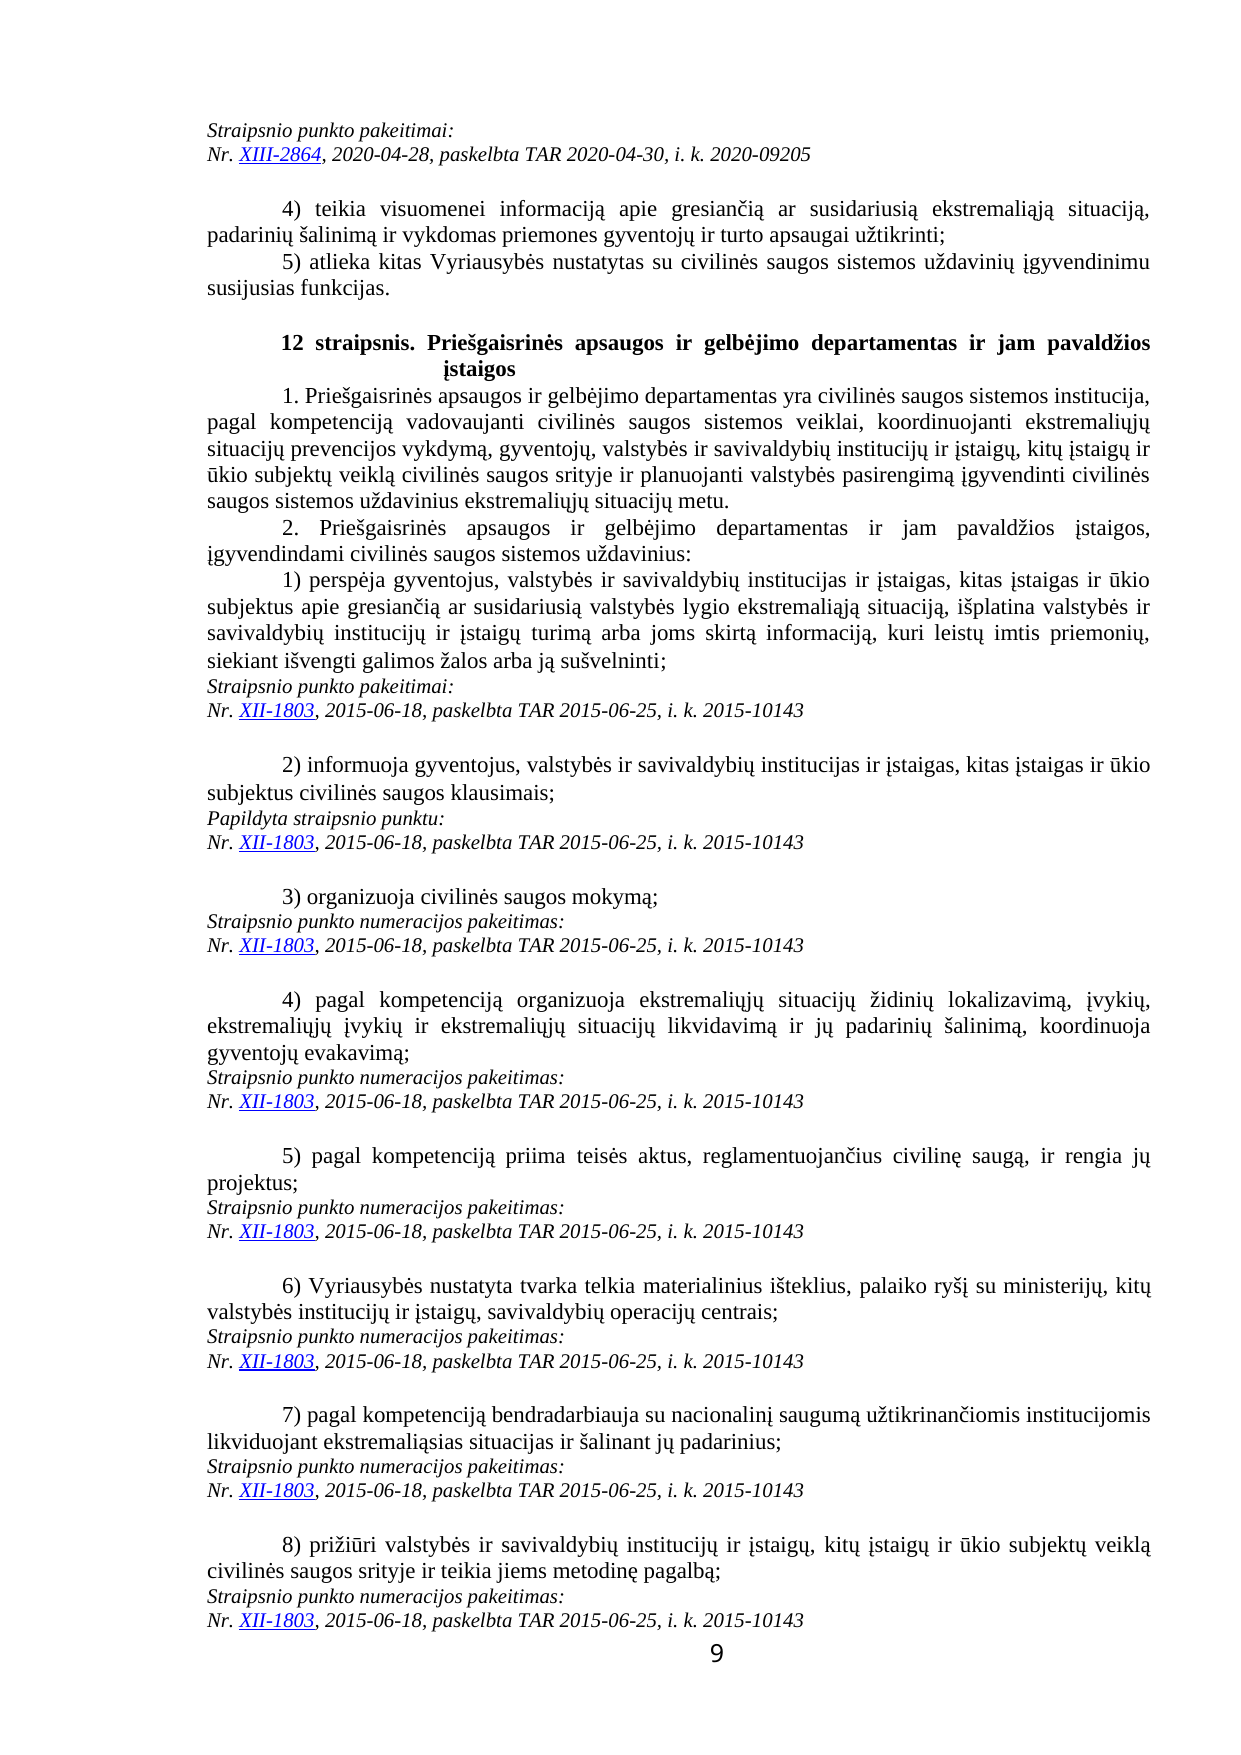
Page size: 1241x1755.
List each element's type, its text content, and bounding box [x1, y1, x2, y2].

text 3) organizuoja civilinės saugos mokymą; [207, 883, 1152, 909]
text 2) informuoja gyventojus, valstybės ir savivaldybių institucijas ir įstaigas, kitas įstaigas ir ūkio subjektus civilinės saugos klausimais; [207, 751, 1152, 806]
text 6) Vyriausybės nustatyta tvarka telkia materialinius išteklius, palaiko ryšį su ministerijų, kitų valstybės institucijų ir įstaigų, savivaldybių operacijų centrais; [207, 1272, 1152, 1324]
text Nr. XII-1803, 2015-06-18, paskelbta TAR 2015-06-25, i. k. 2015-10143 [207, 1478, 1152, 1502]
text Straipsnio punkto numeracijos pakeitimas: [207, 1065, 1152, 1089]
text Nr. XII-1803, 2015-06-18, paskelbta TAR 2015-06-25, i. k. 2015-10143 [207, 933, 1152, 957]
text Straipsnio punkto numeracijos pakeitimas: [207, 1324, 1152, 1348]
text Straipsnio punkto pakeitimai: [207, 118, 1152, 142]
text Nr. XII-1803, 2015-06-18, paskelbta TAR 2015-06-25, i. k. 2015-10143 [207, 1219, 1152, 1243]
text Papildyta straipsnio punktu: [207, 806, 1152, 830]
text 2. Priešgaisrinės apsaugos ir gelbėjimo departamentas ir jam pavaldžios įstaigos, įgyvendindami civilinės saugos sistemos uždavinius: [207, 514, 1152, 566]
text Nr. XII-1803, 2015-06-18, paskelbta TAR 2015-06-25, i. k. 2015-10143 [207, 1608, 1152, 1632]
text Nr. XII-1803, 2015-06-18, paskelbta TAR 2015-06-25, i. k. 2015-10143 [207, 830, 1152, 854]
text Nr. XIII-2864, 2020-04-28, paskelbta TAR 2020-04-30, i. k. 2020-09205 [207, 142, 1152, 166]
text Nr. XII-1803, 2015-06-18, paskelbta TAR 2015-06-25, i. k. 2015-10143 [207, 1089, 1152, 1113]
text Straipsnio punkto numeracijos pakeitimas: [207, 909, 1152, 933]
text Straipsnio punkto numeracijos pakeitimas: [207, 1195, 1152, 1219]
text Nr. XII-1803, 2015-06-18, paskelbta TAR 2015-06-25, i. k. 2015-10143 [207, 1348, 1152, 1373]
text 1) perspėja gyventojus, valstybės ir savivaldybių institucijas ir įstaigas, kitas įstaigas ir ūkio subjektus apie gresiančią ar susidariusią valstybės lygio ekstremaliąją situaciją, išplatina valstybės ir savivaldybių institucijų ir įstaigų turimą arba joms skirtą informaciją, kuri leistų imtis priemonių, siekiant išvengti galimos žalos arba ją sušvelninti; [207, 566, 1152, 674]
text Straipsnio punkto pakeitimai: [207, 674, 1152, 698]
text 5) pagal kompetenciją priima teisės aktus, reglamentuojančius civilinę saugą, ir rengia jų projektus; [207, 1142, 1152, 1195]
text 4) teikia visuomenei informaciją apie gresiančią ar susidariusią ekstremaliąją situaciją, padarinių šalinimą ir vykdomas priemones gyventojų ir turto apsaugai užtikrinti; [207, 195, 1152, 248]
text 12 straipsnis. Priešgaisrinės apsaugos ir gelbėjimo departamentas ir jam pavaldžios įstaigos [281, 329, 1152, 382]
text Nr. XII-1803, 2015-06-18, paskelbta TAR 2015-06-25, i. k. 2015-10143 [207, 698, 1152, 722]
text Straipsnio punkto numeracijos pakeitimas: [207, 1454, 1152, 1478]
text Straipsnio punkto numeracijos pakeitimas: [207, 1584, 1152, 1608]
text 7) pagal kompetenciją bendradarbiauja su nacionalinį saugumą užtikrinančiomis institucijomis likviduojant ekstremaliąsias situacijas ir šalinant jų padarinius; [207, 1401, 1152, 1454]
text 8) prižiūri valstybės ir savivaldybių institucijų ir įstaigų, kitų įstaigų ir ūkio subjektų veiklą civilinės saugos srityje ir teikia jiems metodinę pagalbą; [207, 1531, 1152, 1584]
text 1. Priešgaisrinės apsaugos ir gelbėjimo departamentas yra civilinės saugos sistemos institucija, pagal kompetenciją vadovaujanti civilinės saugos sistemos veiklai, koordinuojanti ekstremaliųjų situacijų prevencijos vykdymą, gyventojų, valstybės ir savivaldybių institucijų ir įstaigų, kitų įstaigų ir ūkio subjektų veiklą civilinės saugos srityje ir planuojanti valstybės pasirengimą įgyvendinti civilinės saugos sistemos uždavinius ekstremaliųjų situacijų metu. [207, 382, 1152, 514]
text 5) atlieka kitas Vyriausybės nustatytas su civilinės saugos sistemos uždavinių įgyvendinimu susijusias funkcijas. [207, 248, 1152, 300]
text 4) pagal kompetenciją organizuoja ekstremaliųjų situacijų židinių lokalizavimą, įvykių, ekstremaliųjų įvykių ir ekstremaliųjų situacijų likvidavimą ir jų padarinių šalinimą, koordinuoja gyventojų evakavimą; [207, 986, 1152, 1065]
